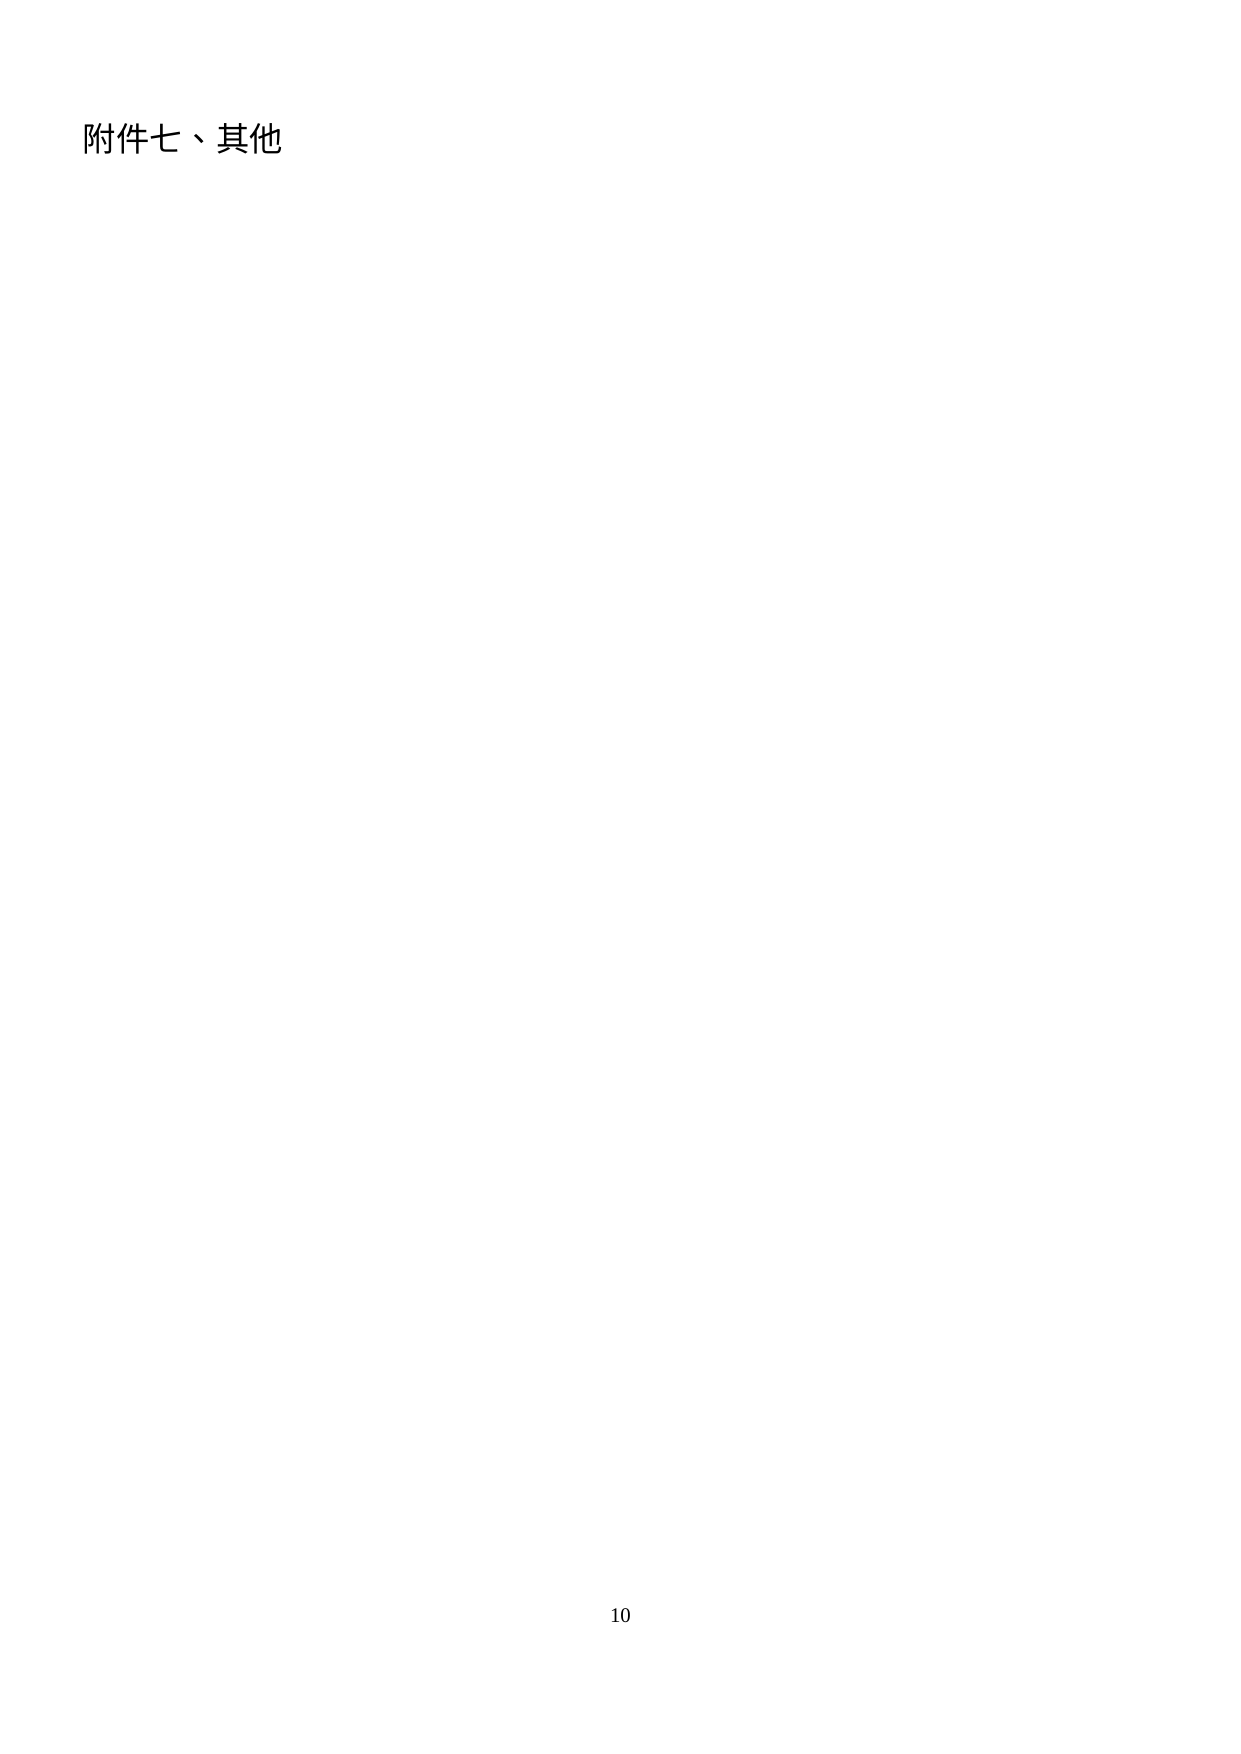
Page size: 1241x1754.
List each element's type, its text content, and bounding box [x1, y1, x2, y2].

text 附件七、其他 [83, 96, 1157, 158]
